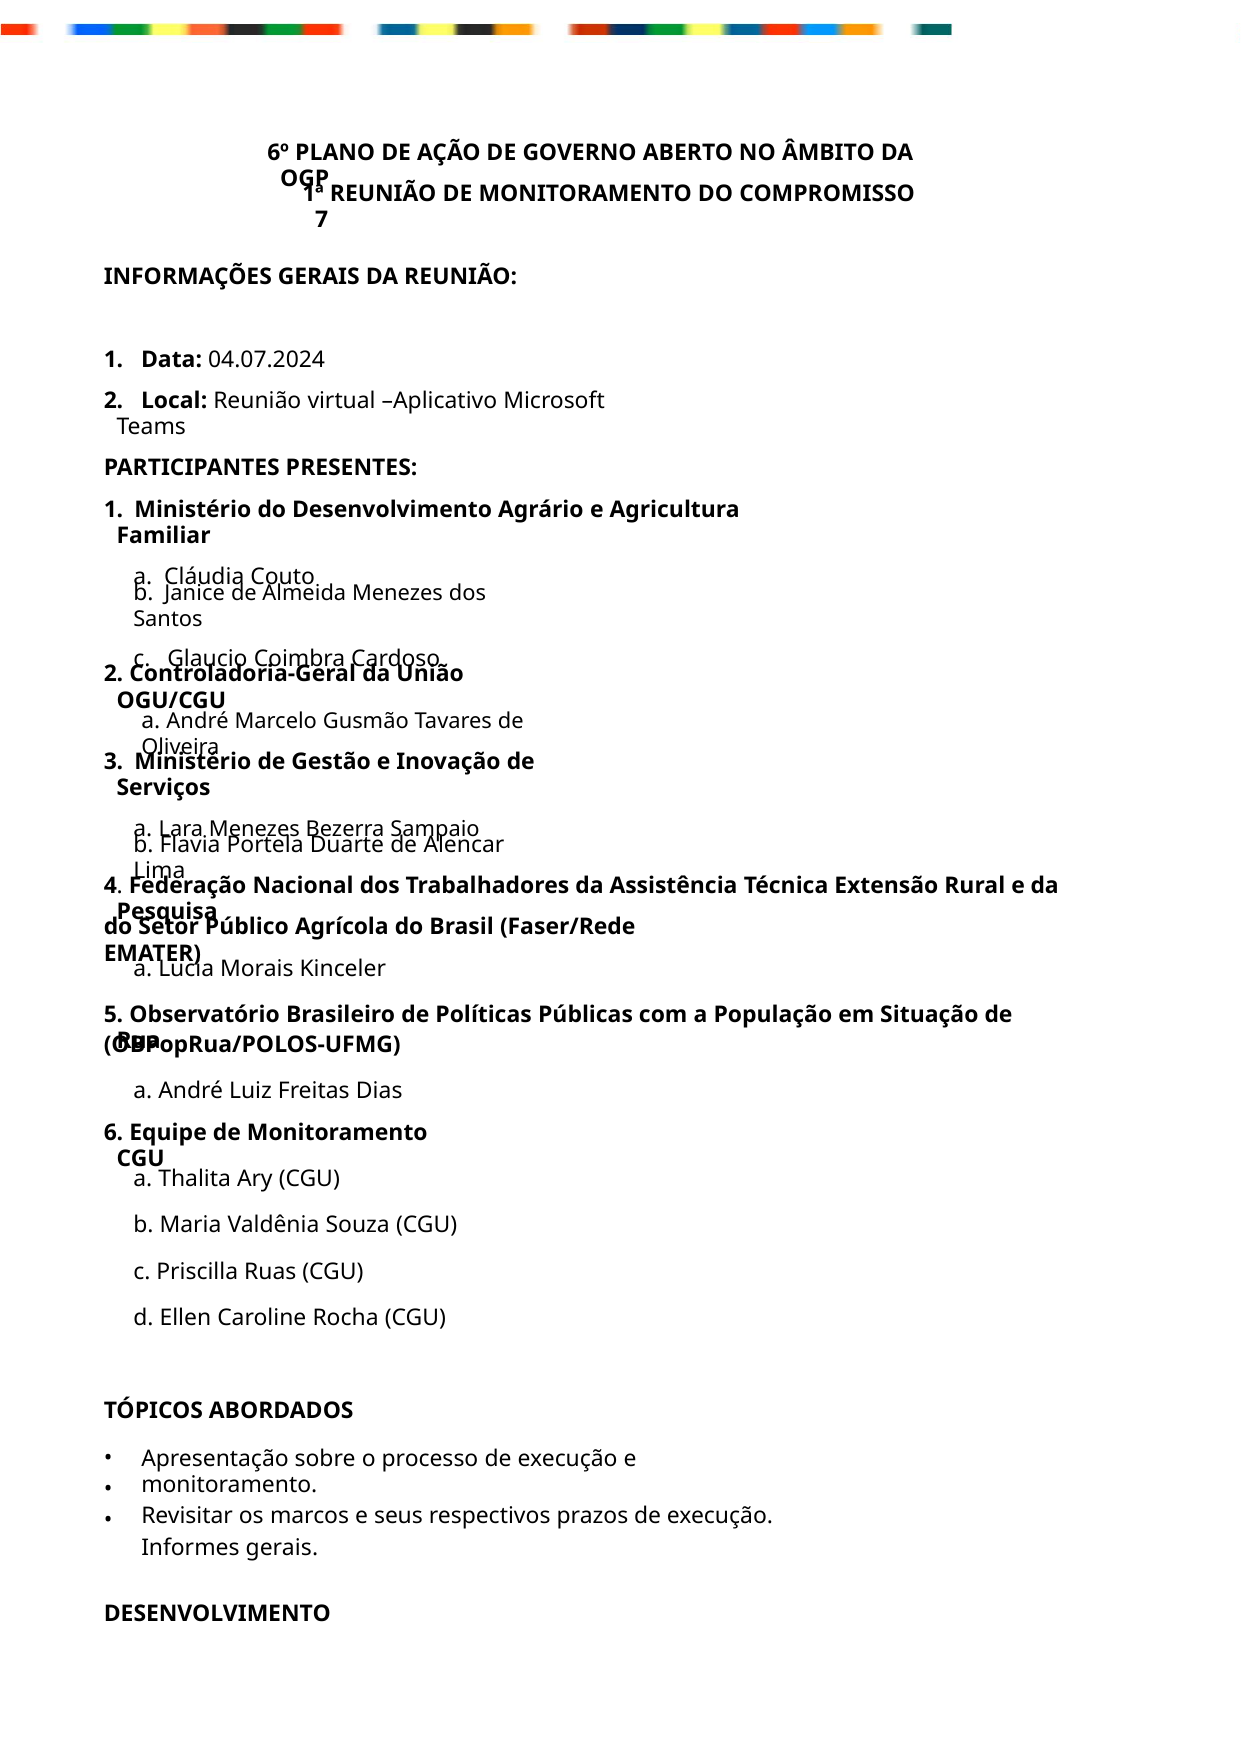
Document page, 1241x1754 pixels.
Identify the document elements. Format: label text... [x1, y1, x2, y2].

text • [103, 1442, 139, 1471]
text Revisitar os marcos e seus respectivos prazos de execução. [141, 1503, 795, 1529]
text 2 [103, 387, 116, 414]
text 4 [103, 890, 116, 899]
text b. Janice de Almeida Menezes dos Santos [133, 579, 558, 631]
text c. Glaucio Coimbra Cardoso [133, 646, 558, 661]
text º PLANO DE AÇÃO DE GOVERNO ABERTO NO ÂMBITO DA OGP [280, 139, 954, 192]
text a. André Luiz Freitas Dias [133, 1078, 408, 1104]
text . Ministério do Desenvolvimento Agrário e Agricultura Familiar [116, 496, 799, 549]
text ª REUNIÃO DE MONITORAMENTO DO COMPROMISSO 7 [315, 181, 919, 233]
text . Controladoria-Geral da União OGU/CGU [116, 661, 578, 713]
text b. Maria Valdênia Souza (CGU) [133, 1212, 462, 1238]
text c. Priscilla Ruas (CGU) [133, 1258, 462, 1285]
text . Data: 04.07.2024 [116, 346, 340, 372]
text INFORMAÇÕES GERAIS DA REUNIÃO: [103, 263, 521, 290]
text Apresentação sobre o processo de execução e monitoramento. [141, 1445, 795, 1498]
text TÓPICOS ABORDADOS [103, 1398, 368, 1424]
text 2 [103, 661, 116, 687]
text 5 [103, 1001, 116, 1028]
text PARTICIPANTES PRESENTES: [103, 455, 432, 481]
text a. Thalita Ary (CGU) [133, 1166, 352, 1192]
text . Ministério de Gestão e Inovação de Serviços [116, 748, 625, 801]
text • [103, 1505, 139, 1533]
text . Local: Reunião virtual –Aplicativo Microsoft Teams [116, 387, 668, 440]
text a. Lara Menezes Bezerra Sampaio [133, 816, 625, 842]
text (OBPopRua/POLOS-UFMG) [103, 1031, 412, 1058]
text 1 [103, 346, 116, 372]
text 6 [103, 1119, 116, 1146]
text 6 [267, 139, 280, 166]
text 1 [302, 181, 315, 207]
text • [103, 1474, 139, 1502]
text 1 [103, 496, 116, 523]
text Informes gerais. [141, 1534, 795, 1560]
text do Setor Público Agrícola do Brasil (Faser/Rede EMATER) [103, 914, 726, 966]
text a. Cláudia Couto [133, 564, 799, 590]
text DESENVOLVIMENTO [103, 1601, 343, 1627]
text d. Ellen Caroline Rocha (CGU) [133, 1305, 456, 1331]
text b. Flavia Portela Duarte de Alencar Lima [133, 831, 555, 872]
text . Equipe de Monitoramento CGU [116, 1119, 481, 1172]
text . Observatório Brasileiro de Políticas Públicas com a População em Situação de Rua [116, 1001, 1027, 1054]
text 3 [103, 748, 116, 775]
text a. André Marcelo Gusmão Tavares de Oliveira [141, 707, 597, 748]
text a. Lucia Morais Kinceler [133, 956, 394, 982]
text . Federação Nacional dos Trabalhadores da Assistência Técnica Extensão Rural e da Pesquisa [116, 872, 1118, 925]
text 4 [103, 872, 116, 887]
